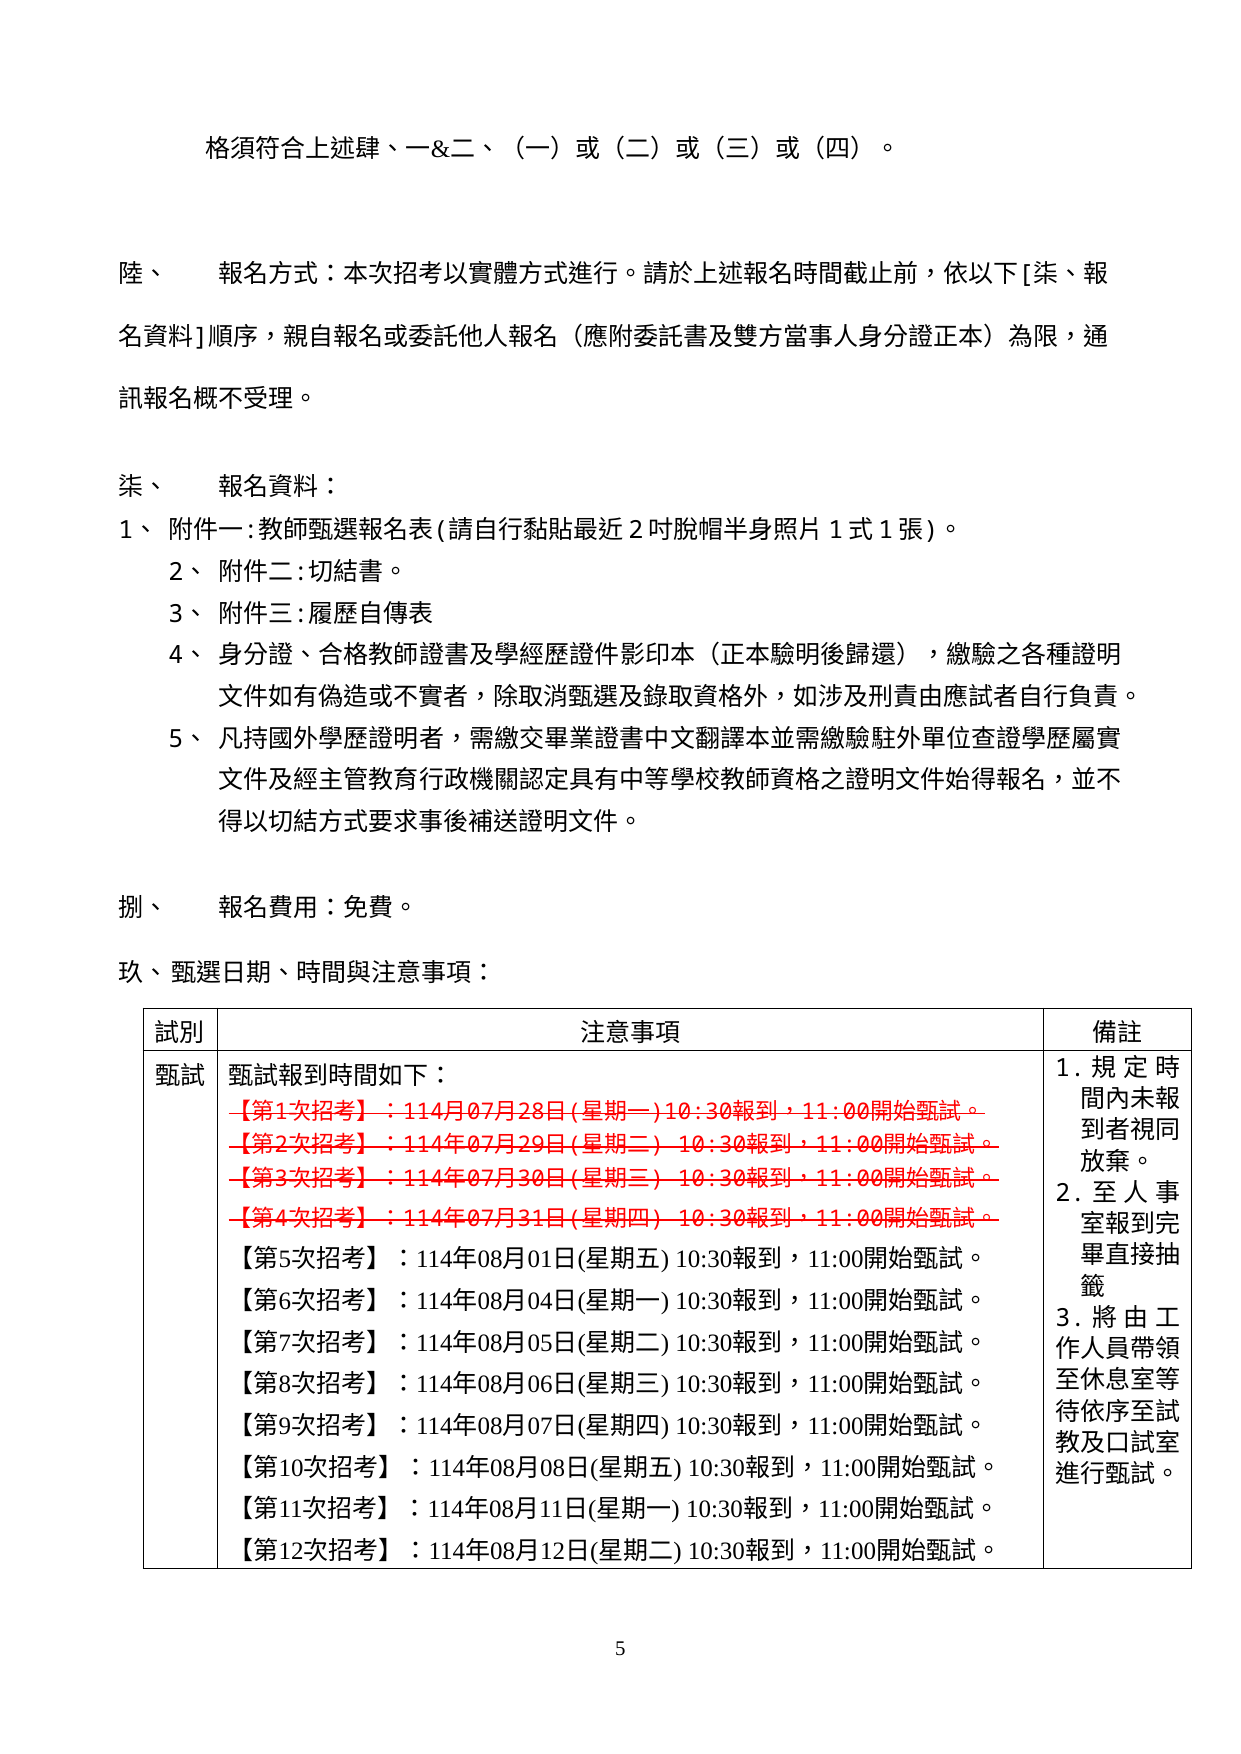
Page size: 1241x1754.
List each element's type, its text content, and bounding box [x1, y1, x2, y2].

list 附件二:切結書。 [168, 547, 1122, 589]
table_header 備註 [1044, 1009, 1191, 1050]
list 甄選日期、時間與注意事項： [118, 951, 1122, 989]
list 報名方式：本次招考以實體方式進行。請於上述報名時間截止前，依以下[柒、報名資料]順序，親自報名或委託他人報名（應附委託書及雙方當事人身分證正本）為限，通訊報名概不受理。 [118, 230, 1122, 418]
table_cell 甄試報到時間如下： 【第1次招考】：114月07月28日(星期一)10:30報到，11:00開始甄試。 【第2次招考】：114年07月29日(星期二) 10:30報到，11:00開始甄試。 【第3次招考】：114年07月30日(星期三) 10:30報到，11:00開始甄試。 【第4次招考】：114年07月31日(星期四) 10:30報到，11:00開始甄試。 【第5次招考】：114年08月01日(星期五) 10:30報到，11:00開始甄試。 【第6次招考】：114年08月04日(星期一) 10:30報到，11:00開始甄試。 【第7次招考】：114年08月05日(星期二) 10:30報到，11:00開始甄試。 【第8次招考】：114年08月06日(星期三) 10:30報到，11:00開始甄試。 【第9次招考】：114年08月07日(星期四) 10:30報到，11:00開始甄試。 【第10次招考】：114年08月08日(星期五) 10:30報到，11:00開始甄試。 【第11次招考】：114年08月11日(星期一) 10:30報到，11:00開始甄試。 【第12次招考】：114年08月12日(星期二) 10:30報到，11:00開始甄試。 [218, 1051, 1043, 1568]
list 凡持國外學歷證明者，需繳交畢業證書中文翻譯本並需繳驗駐外單位查證學歷屬實文件及經主管教育行政機關認定具有中等學校教師資格之證明文件始得報名，並不得以切結方式要求事後補送證明文件。 [168, 714, 1122, 839]
list 附件一:教師甄選報名表(請自行黏貼最近2吋脫帽半身照片1式1張)。 [118, 505, 1122, 547]
table_cell 甄試 [144, 1051, 217, 1568]
list 報名資料： [118, 443, 1122, 505]
text 格須符合上述肆、一&二、（一）或（二）或（三）或（四）。 [156, 105, 1122, 168]
table_header 試別 [144, 1009, 217, 1050]
list 附件三:履歷自傳表 [168, 589, 1122, 630]
table_header 注意事項 [218, 1009, 1043, 1050]
table_cell 1.規定時間內未報到者視同放棄。 2.至人事室報到完畢直接抽籤 3.將由工作人員帶領至休息室等待依序至試教及口試室進行甄試。 [1044, 1051, 1191, 1568]
list 身分證、合格教師證書及學經歷證件影印本（正本驗明後歸還），繳驗之各種證明文件如有偽造或不實者，除取消甄選及錄取資格外，如涉及刑責由應試者自行負責。 [168, 630, 1122, 714]
list 報名費用：免費。 [118, 864, 1122, 926]
